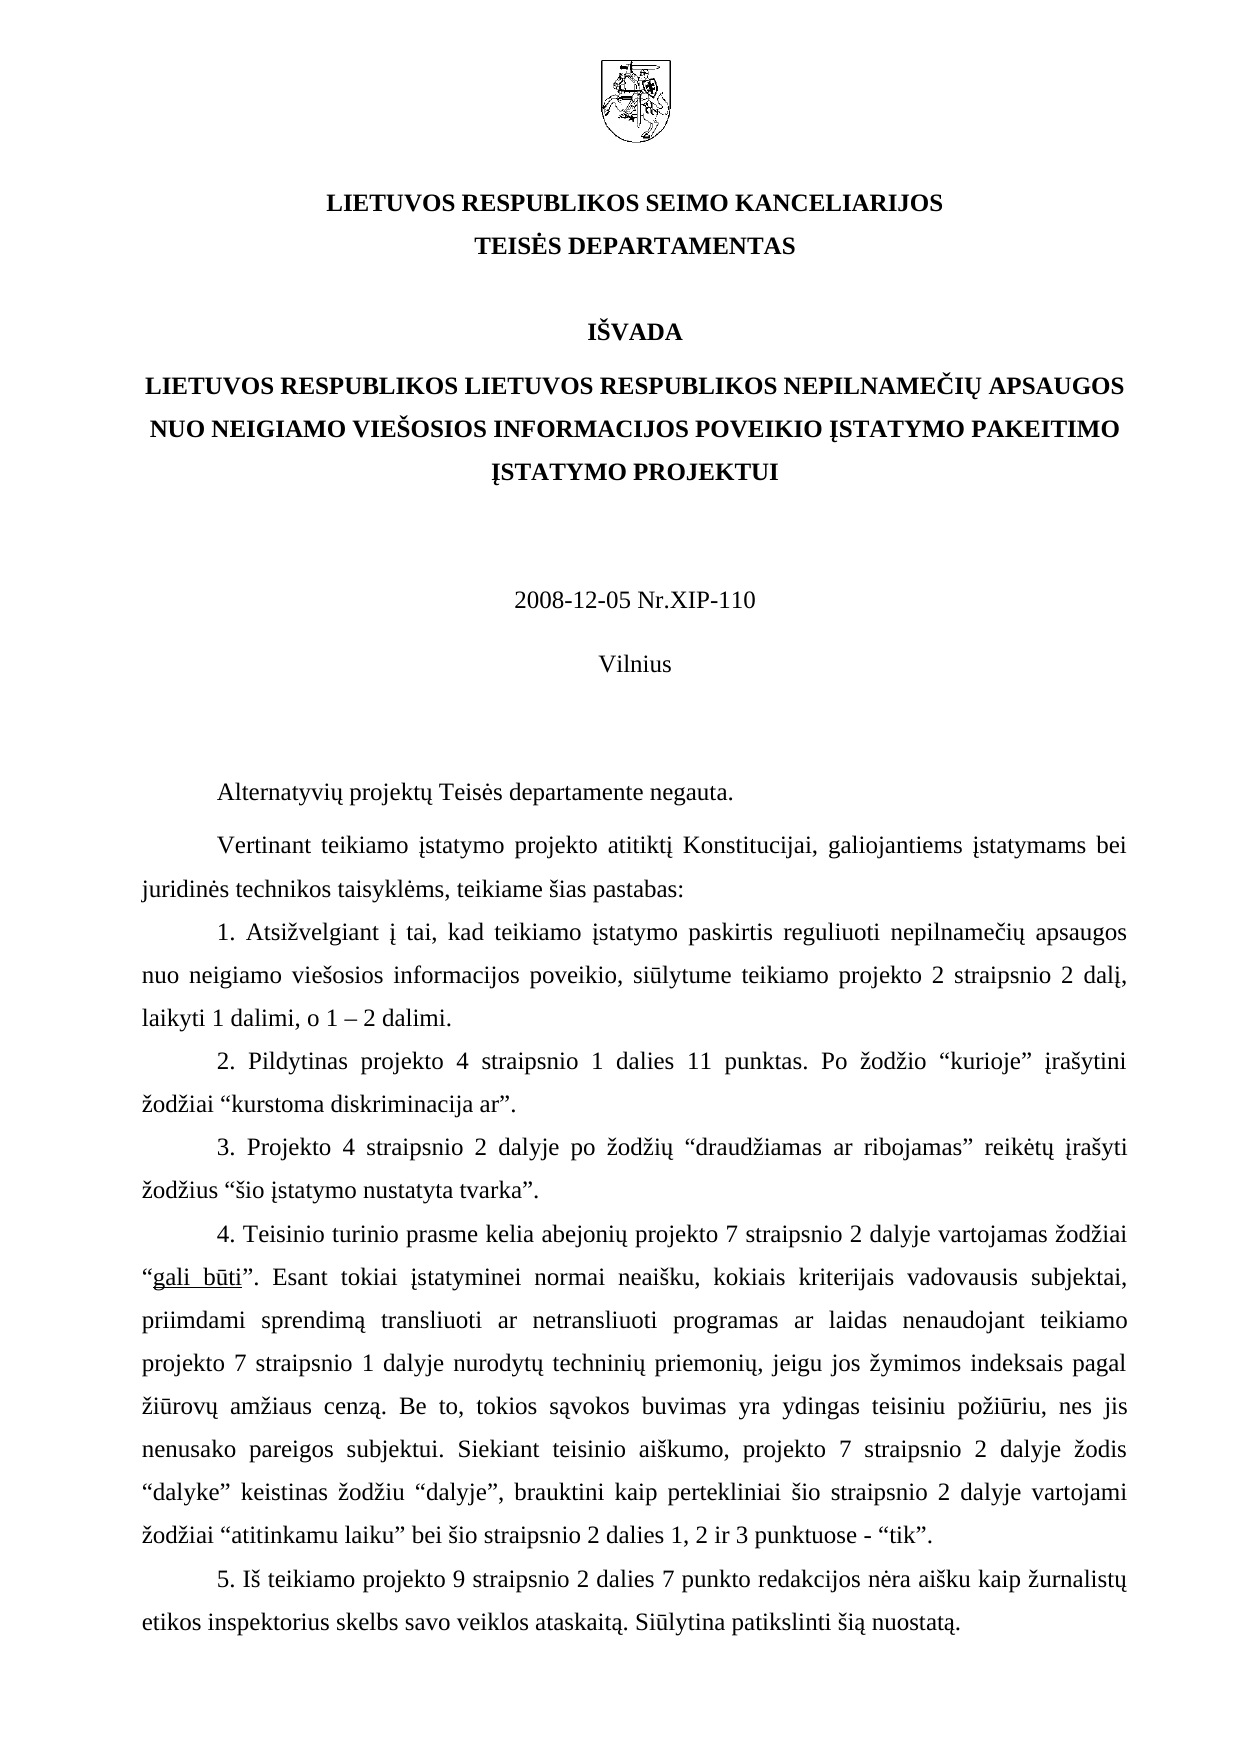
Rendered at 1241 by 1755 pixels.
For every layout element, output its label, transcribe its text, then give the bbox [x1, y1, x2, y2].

text IŠVADA [118, 317, 1152, 346]
text 1. Atsižvelgiant į tai, kad teikiamo įstatymo paskirtis reguliuoti nepilnamečių apsaugos nuo neigiamo viešosios informacijos poveikio, siūlytume teikiamo projekto 2 straipsnio 2 dalį, laikyti 1 dalimi, o 1 – 2 dalimi. [142, 917, 1128, 1032]
text 2008-12-05 Nr.XIP-110 [142, 585, 1128, 614]
text 3. Projekto 4 straipsnio 2 dalyje po žodžių “draudžiamas ar ribojamas” reikėtų įrašyti žodžius “šio įstatymo nustatyta tvarka”. [142, 1132, 1128, 1204]
text 4. Teisinio turinio prasme kelia abejonių projekto 7 straipsnio 2 dalyje vartojamas žodžiai “gali būti”. Esant tokiai įstatyminei normai neaišku, kokiais kriterijais vadovausis subjektai, priimdami sprendimą transliuoti ar netransliuoti programas ar laidas nenaudojant teikiamo projekto 7 straipsnio 1 dalyje nurodytų techninių priemonių, jeigu jos žymimos indeksais pagal žiūrovų amžiaus cenzą. Be to, tokios sąvokos buvimas yra ydingas teisiniu požiūriu, nes jis nenusako pareigos subjektui. Siekiant teisinio aiškumo, projekto 7 straipsnio 2 dalyje žodis “dalyke” keistinas žodžiu “dalyje”, brauktini kaip pertekliniai šio straipsnio 2 dalyje vartojami žodžiai “atitinkamu laiku” bei šio straipsnio 2 dalies 1, 2 ir 3 punktuose - “tik”. [142, 1219, 1128, 1549]
text TEISĖS DEPARTAMENTAS [118, 231, 1152, 260]
text Vilnius [142, 649, 1128, 678]
text LIETUVOS RESPUBLIKOS LIETUVOS RESPUBLIKOS NEPILNAMEČIŲ APSAUGOS NUO NEIGIAMO VIEŠOSIOS INFORMACIJOS POVEIKIO ĮSTATYMO PAKEITIMO ĮSTATYMO PROJEKTUI [142, 371, 1128, 486]
text 2. Pildytinas projekto 4 straipsnio 1 dalies 11 punktas. Po žodžio “kurioje” įrašytini žodžiai “kurstoma diskriminacija ar”. [142, 1046, 1128, 1118]
text Alternatyvių projektų Teisės departamente negauta. [142, 777, 1128, 806]
text LIETUVOS RESPUBLIKOS SEIMO KANCELIARIJOS [118, 188, 1152, 217]
text Vertinant teikiamo įstatymo projekto atitiktį Konstitucijai, galiojantiems įstatymams bei juridinės technikos taisyklėms, teikiame šias pastabas: [142, 831, 1128, 902]
text 5. Iš teikiamo projekto 9 straipsnio 2 dalies 7 punkto redakcijos nėra aišku kaip žurnalistų etikos inspektorius skelbs savo veiklos ataskaitą. Siūlytina patikslinti šią nuostatą. [142, 1564, 1128, 1636]
